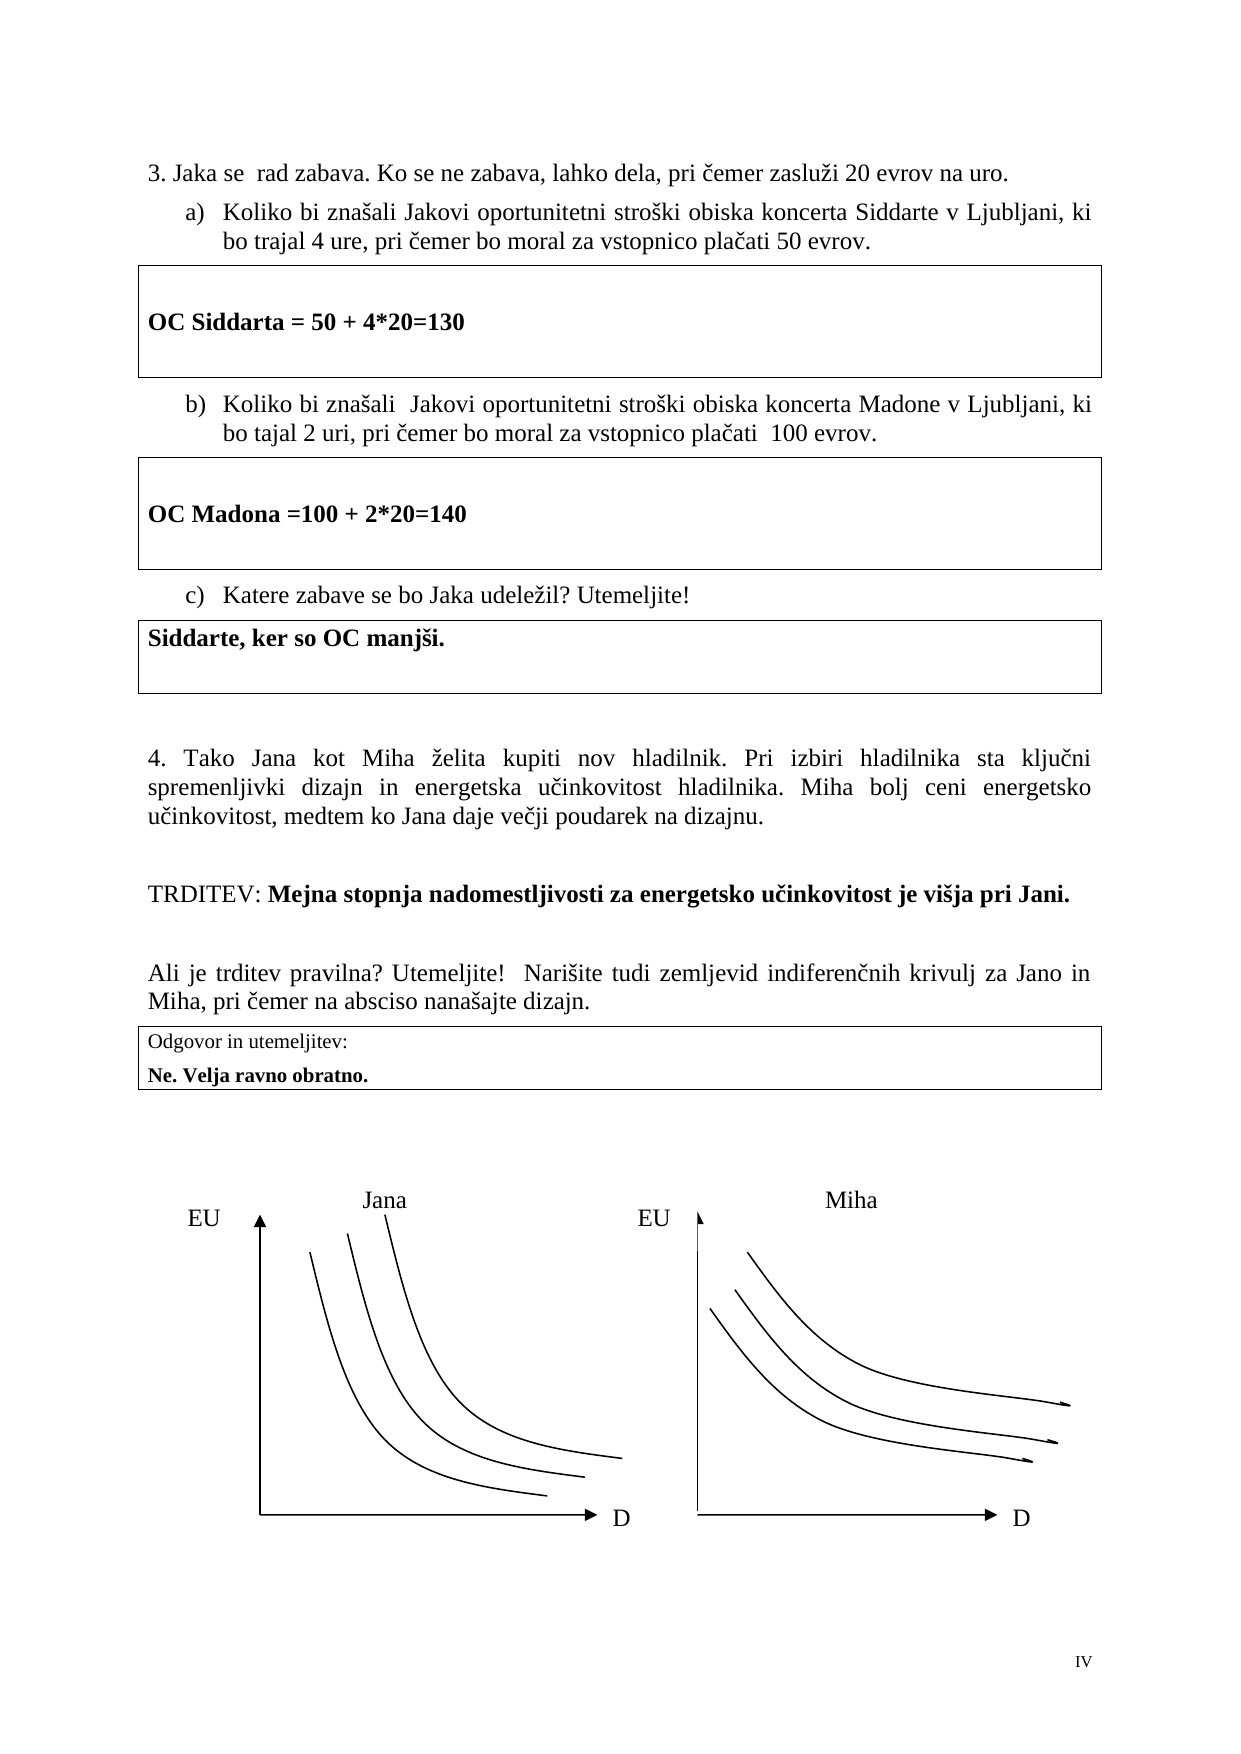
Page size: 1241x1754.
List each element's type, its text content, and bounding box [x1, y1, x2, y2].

text Siddarte, ker so OC manjši. [139, 621, 1101, 652]
text Odgovor in utemeljitev: [139, 1027, 1101, 1053]
text Ne. Velja ravno obratno. [139, 1060, 1101, 1089]
list Koliko bi znašali Jakovi oportunitetni stroški obiska koncerta Madone v Ljubljani, ki bo tajal 2 uri, pri čemer bo moral za vstopnico plačati 100 evrov. [185, 389, 1093, 446]
text 4. Tako Jana kot Miha želita kupiti nov hladilnik. Pri izbiri hladilnika sta ključni spremenljivki dizajn in energetska učinkovitost hladilnika. Miha bolj ceni energetsko učinkovitost, medtem ko Jana daje večji poudarek na dizajnu. [148, 743, 1093, 830]
text OC Madona =100 + 2*20=140 [139, 496, 1101, 528]
text TRDITEV: Mejna stopnja nadomestljivosti za energetsko učinkovitost je višja pri Jani. [148, 879, 1093, 908]
text 3. Jaka se rad zabava. Ko se ne zabava, lahko dela, pri čemer zasluži 20 evrov na uro. [148, 158, 1093, 187]
list Koliko bi znašali Jakovi oportunitetni stroški obiska koncerta Siddarte v Ljubljani, ki bo trajal 4 ure, pri čemer bo moral za vstopnico plačati 50 evrov. [185, 197, 1093, 255]
list Katere zabave se bo Jaka udeležil? Utemeljite! [185, 581, 1093, 609]
text OC Siddarta = 50 + 4*20=130 [139, 304, 1101, 336]
text Ali je trditev pravilna? Utemeljite! Narišite tudi zemljevid indiferenčnih krivulj za Jano in Miha, pri čemer na absciso nanašajte dizajn. [148, 958, 1093, 1015]
